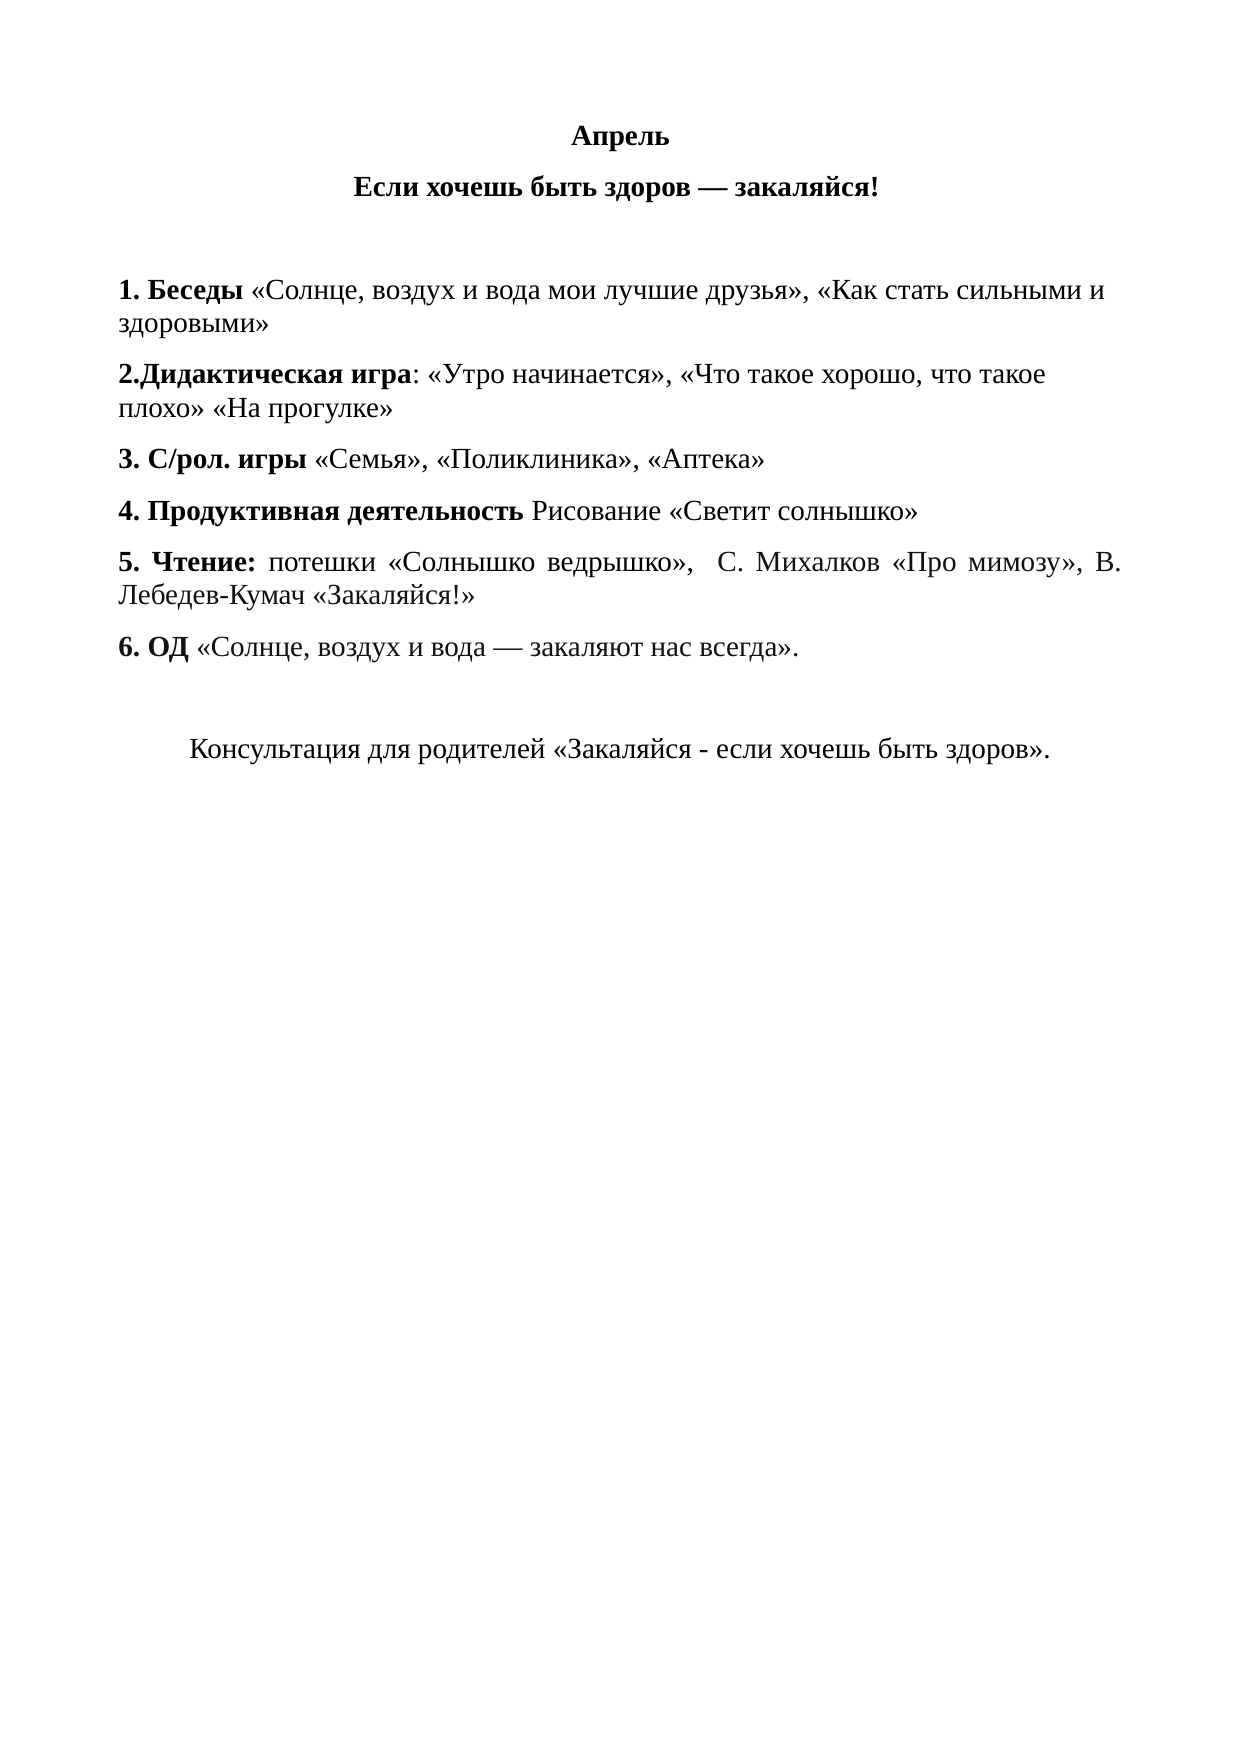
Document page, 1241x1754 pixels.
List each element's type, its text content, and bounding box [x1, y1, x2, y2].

text 3. С/рол. игры «Семья», «Поликлиника», «Аптека» [118, 441, 1122, 475]
list 6. ОД «Солнце, воздух и вода — закаляют нас всегда». [118, 629, 1122, 662]
text Если хочешь быть здоров — закаляйся! [118, 169, 1122, 203]
text 4. Продуктивная деятельность Рисование «Светит солнышко» [118, 493, 1122, 526]
text Апрель [118, 118, 1122, 152]
text 1. Беседы «Солнце, воздух и вода мои лучшие друзья», «Как стать сильными и здоровыми» [118, 272, 1122, 339]
text Консультация для родителей «Закаляйся - если хочешь быть здоров». [118, 731, 1122, 765]
text 2.Дидактическая игра: «Утро начинается», «Что такое хорошо, что такое плохо» «На прогулке» [118, 357, 1122, 424]
text 5. Чтение: потешки «Солнышко ведрышко», С. Михалков «Про мимозу», В. Лебедев-Кумач «Закаляйся!» [118, 544, 1122, 611]
